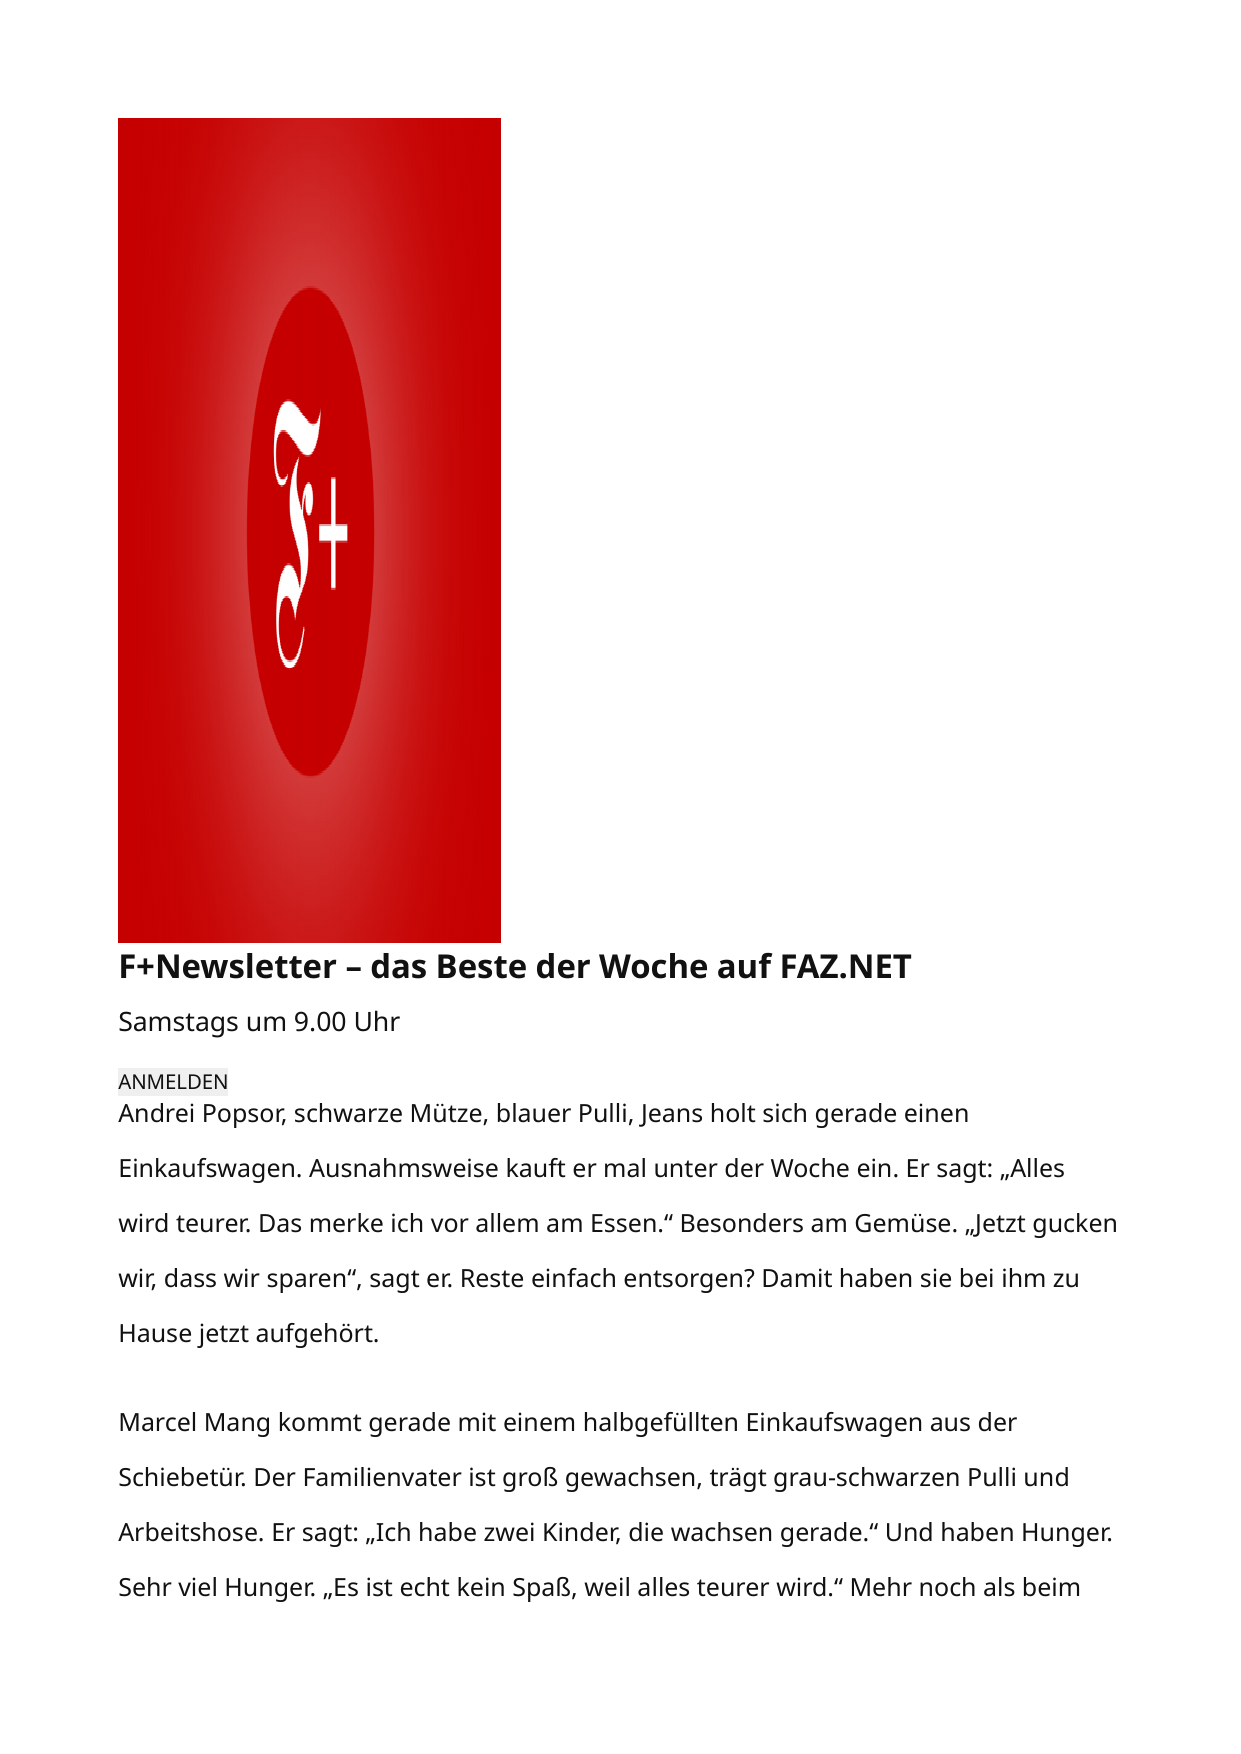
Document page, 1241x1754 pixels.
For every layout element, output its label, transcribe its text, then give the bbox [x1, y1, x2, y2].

text Andrei Popsor, schwarze Mütze, blauer Pulli, Jeans holt sich gerade einen Einkaufswagen. Ausnahmsweise kauft er mal unter der Woche ein. Er sagt: „Alles wird teurer. Das merke ich vor allem am Essen.“ Besonders am Gemüse. „Jetzt gucken wir, dass wir sparen“, sagt er. Reste einfach entsorgen? Damit haben sie bei ihm zu Hause jetzt aufgehört. [118, 1096, 1122, 1350]
text Marcel Mang kommt gerade mit einem halbgefüllten Einkaufswagen aus der Schiebetür. Der Familienvater ist groß gewachsen, trägt grau-schwarzen Pulli und Arbeitshose. Er sagt: „Ich habe zwei Kinder, die wachsen gerade.“ Und haben Hunger. Sehr viel Hunger. „Es ist echt kein Spaß, weil alles teurer wird.“ Mehr noch als beim [118, 1404, 1122, 1603]
text F+Newsletter – das Beste der Woche auf FAZ.NET [118, 943, 1122, 988]
text ANMELDEN [118, 1061, 1122, 1096]
picture [118, 118, 501, 944]
text Samstags um 9.00 Uhr [118, 1002, 1122, 1039]
